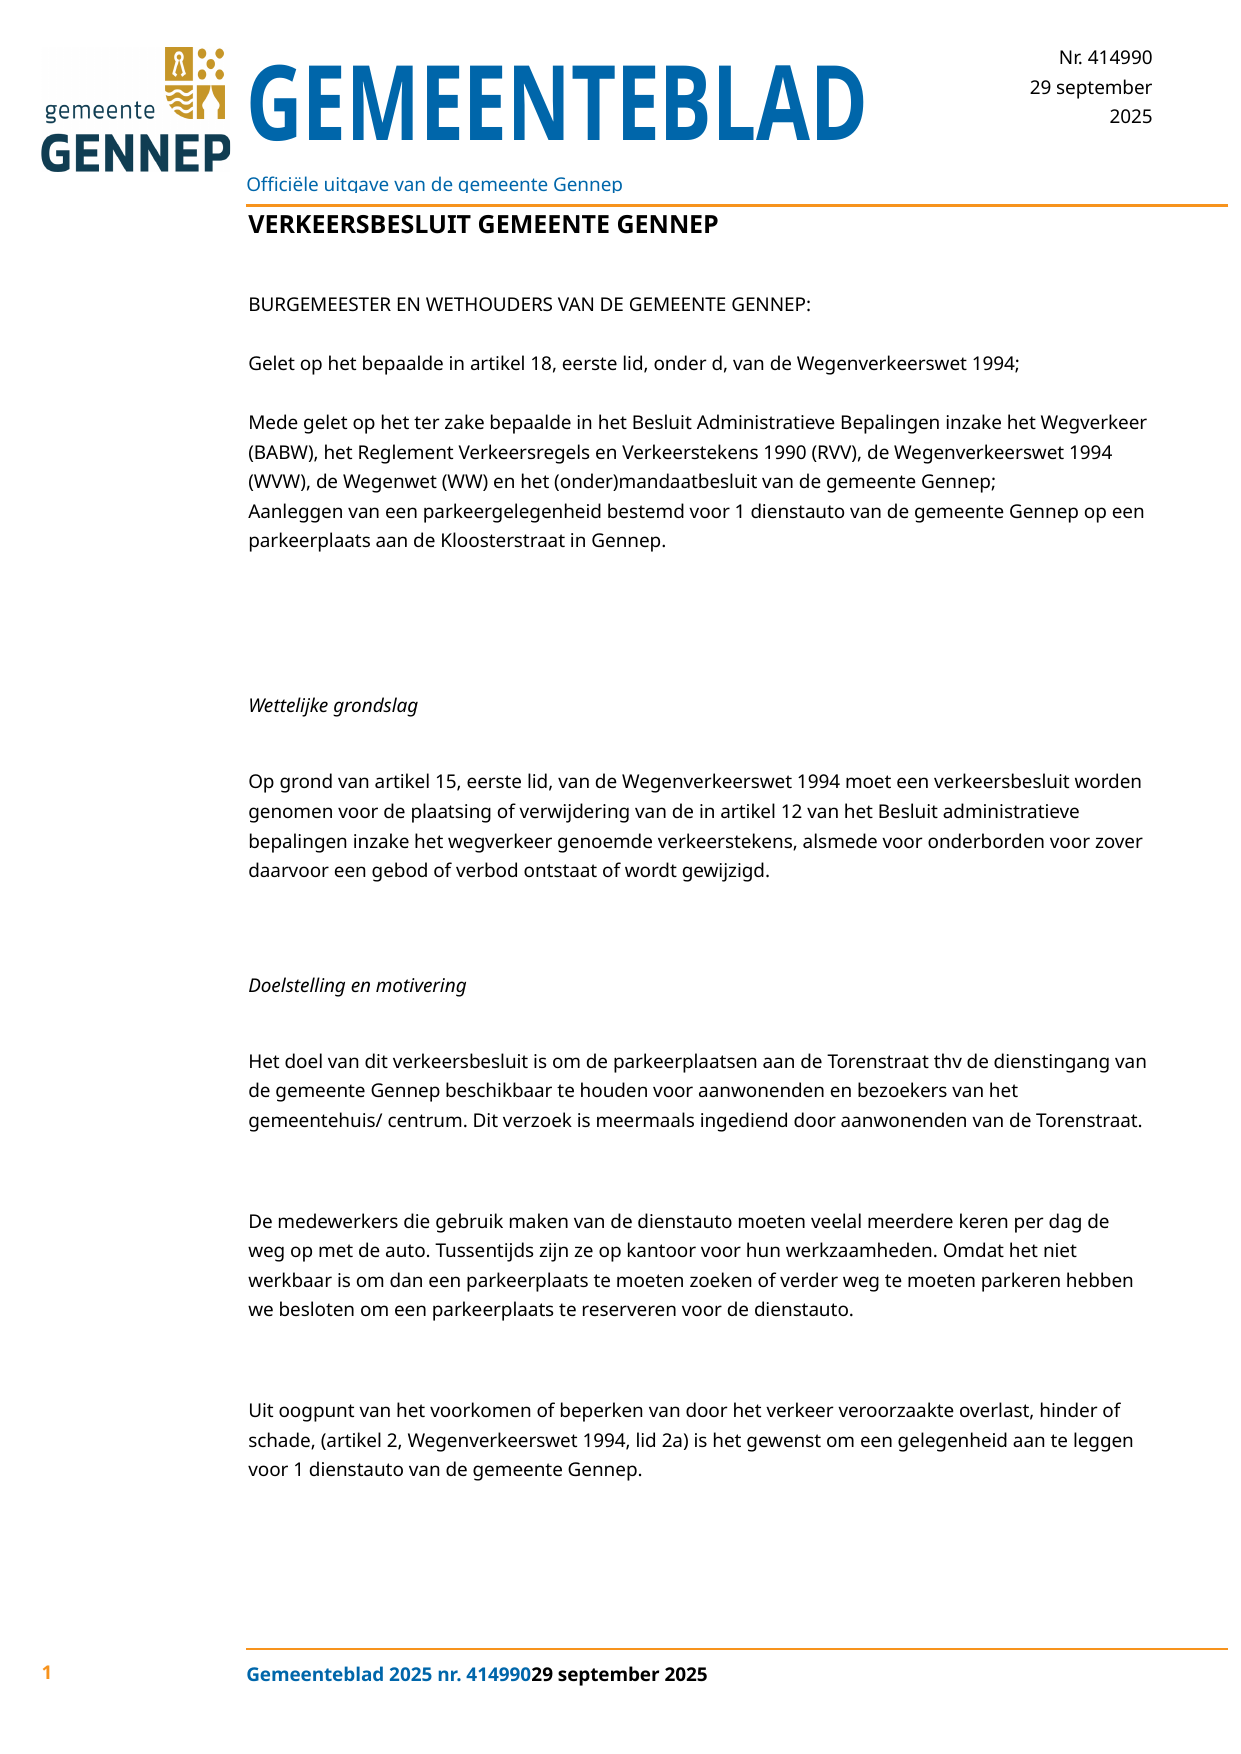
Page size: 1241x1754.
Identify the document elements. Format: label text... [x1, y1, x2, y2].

picture [41, 47, 231, 172]
text De medewerkers die gebruik maken van de dienstauto moeten veelal meerdere keren per dag de weg op met de auto. Tussentijds zijn ze op kantoor voor hun werkzaamheden. Omdat het niet werkbaar is om dan een parkeerplaats te moeten zoeken of verder weg te moeten parkeren hebben we besloten om een parkeerplaats te reserveren voor de dienstauto. [248, 1208, 1152, 1322]
text Aanleggen van een parkeergelegenheid bestemd voor 1 dienstauto van de gemeente Gennep op een parkeerplaats aan de Kloosterstraat in Gennep. [248, 498, 1152, 553]
text VERKEERSBESLUIT GEMEENTE GENNEP [248, 207, 1152, 241]
text Op grond van artikel 15, eerste lid, van de Wegenverkeerswet 1994 moet een verkeersbesluit worden genomen voor de plaatsing of verwijdering van de in artikel 12 van het Besluit administratieve bepalingen inzake het wegverkeer genoemde verkeerstekens, alsmede voor onderborden voor zover daarvoor een gebod of verbod ontstaat of wordt gewijzigd. [248, 769, 1152, 883]
text BURGEMEESTER EN WETHOUDERS VAN DE GEMEENTE GENNEP: [248, 291, 1152, 317]
text Uit oogpunt van het voorkomen of beperken van door het verkeer veroorzaakte overlast, hinder of schade, (artikel 2, Wegenverkeerswet 1994, lid 2a) is het gewenst om een gelegenheid aan te leggen voor 1 dienstauto van de gemeente Gennep. [248, 1397, 1152, 1482]
text Doelstelling en motivering [248, 972, 1152, 997]
text Gelet op het bepaalde in artikel 18, eerste lid, onder d, van de Wegenverkeerswet 1994; [248, 350, 1152, 376]
text Het doel van dit verkeersbesluit is om de parkeerplaatsen aan de Torenstraat thv de dienstingang van de gemeente Gennep beschikbaar te houden voor aanwonenden en bezoekers van het gemeentehuis/ centrum. Dit verzoek is meermaals ingediend door aanwonenden van de Torenstraat. [248, 1048, 1152, 1133]
text Wettelijke grondslag [248, 692, 1152, 718]
text Mede gelet op het ter zake bepaalde in het Besluit Administratieve Bepalingen inzake het Wegverkeer (BABW), het Reglement Verkeersregels en Verkeerstekens 1990 (RVV), de Wegenverkeerswet 1994 (WVW), de Wegenwet (WW) en het (onder)mandaatbesluit van de gemeente Gennep; [248, 409, 1152, 494]
